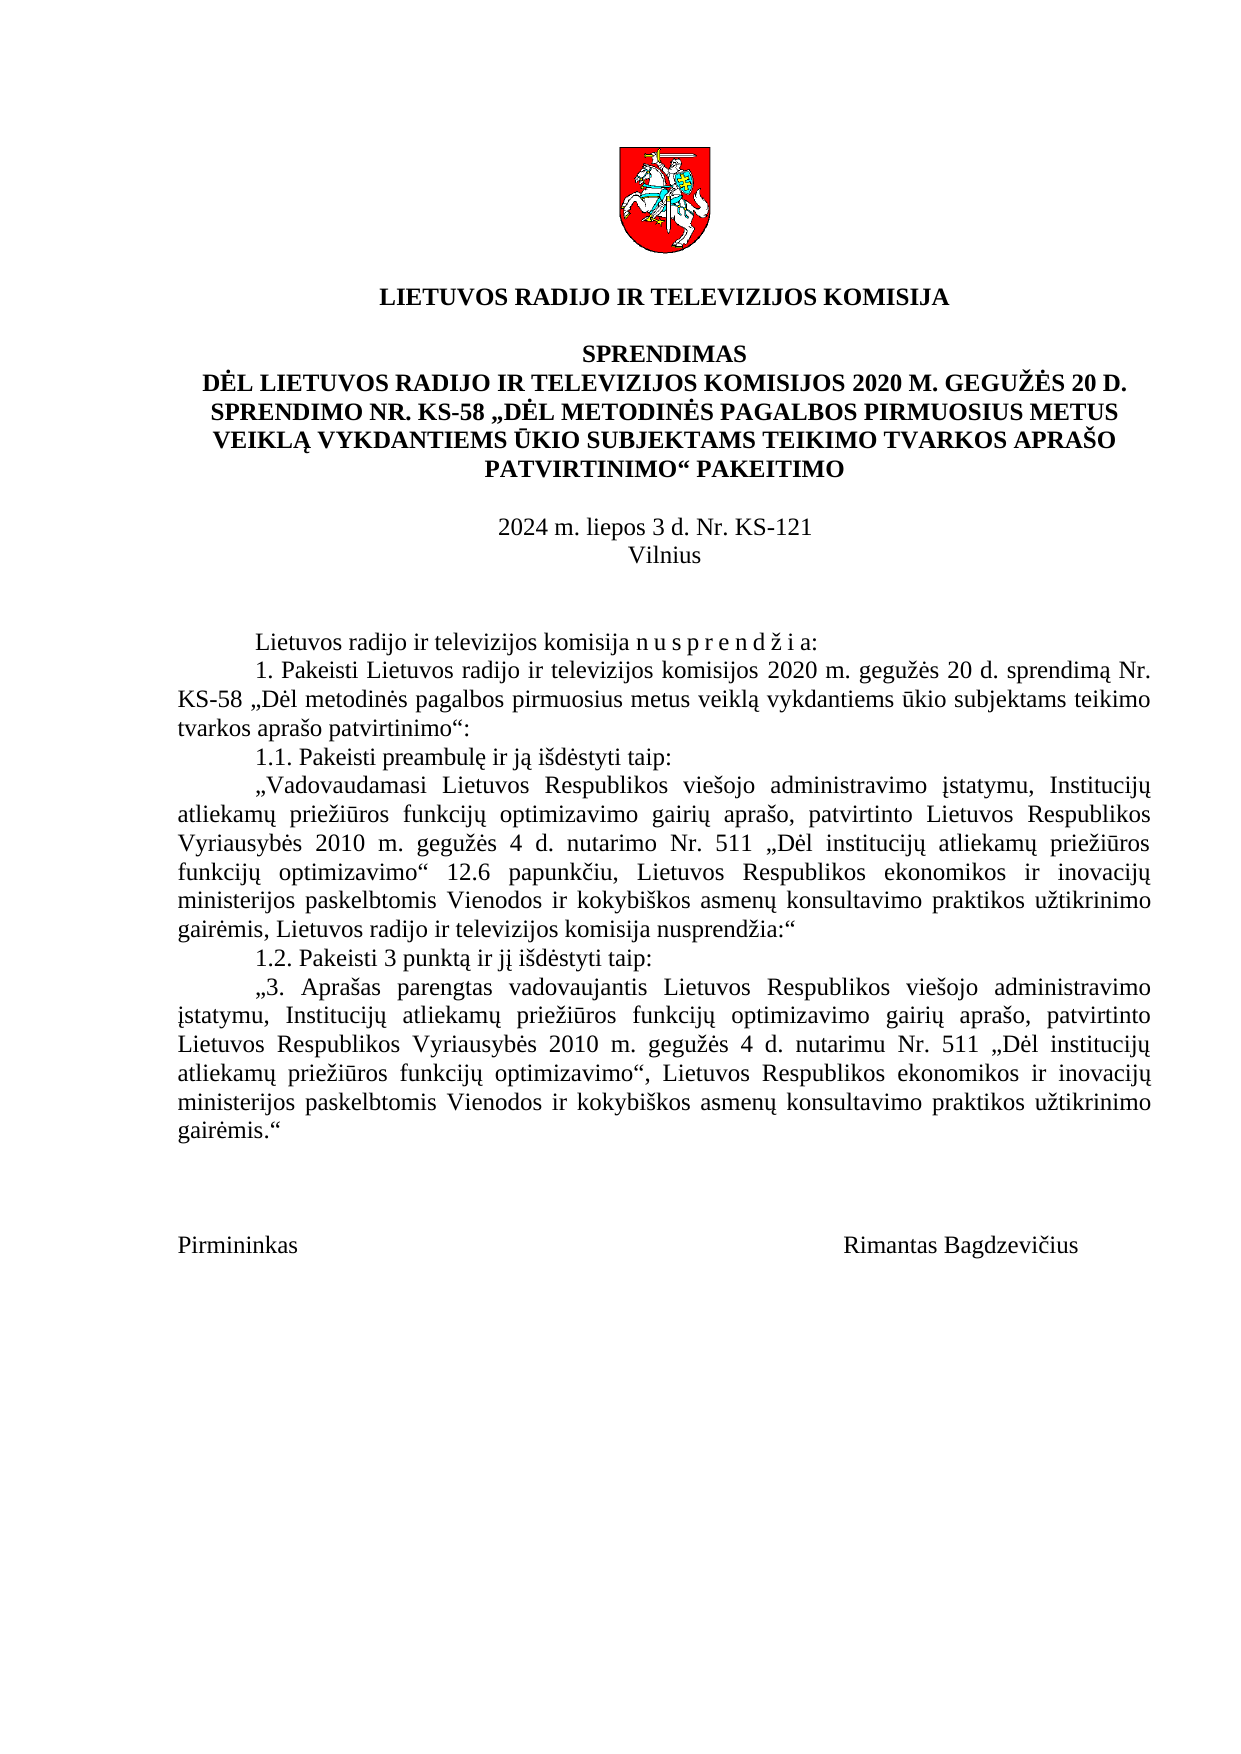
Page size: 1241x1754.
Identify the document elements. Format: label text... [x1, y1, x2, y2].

text 2024 m. liepos 3 d. Nr. KS-121 [177, 512, 1152, 541]
text LIETUVOS RADIJO IR TELEVIZIJOS KOMISIJA [177, 282, 1152, 311]
text Pirmininkas Rimantas Bagdzevičius [177, 1231, 1152, 1259]
text Vilnius [177, 541, 1152, 569]
text 1.1. Pakeisti preambulę ir ją išdėstyti taip: [177, 742, 1152, 771]
text „Vadovaudamasi Lietuvos Respublikos viešojo administravimo įstatymu, Institucijų atliekamų priežiūros funkcijų optimizavimo gairių aprašo, patvirtinto Lietuvos Respublikos Vyriausybės 2010 m. gegužės 4 d. nutarimo Nr. 511 „Dėl institucijų atliekamų priežiūros funkcijų optimizavimo“ 12.6 papunkčiu, Lietuvos Respublikos ekonomikos ir inovacijų ministerijos paskelbtomis Vienodos ir kokybiškos asmenų konsultavimo praktikos užtikrinimo gairėmis, Lietuvos radijo ir televizijos komisija nusprendžia:“ [177, 771, 1152, 943]
text SPRENDIMAS [177, 339, 1152, 368]
text „3. Aprašas parengtas vadovaujantis Lietuvos Respublikos viešojo administravimo įstatymu, Institucijų atliekamų priežiūros funkcijų optimizavimo gairių aprašo, patvirtinto Lietuvos Respublikos Vyriausybės 2010 m. gegužės 4 d. nutarimu Nr. 511 „Dėl institucijų atliekamų priežiūros funkcijų optimizavimo“, Lietuvos Respublikos ekonomikos ir inovacijų ministerijos paskelbtomis Vienodos ir kokybiškos asmenų konsultavimo praktikos užtikrinimo gairėmis.“ [177, 972, 1152, 1144]
text Lietuvos radijo ir televizijos komisija nusprendžia: [177, 627, 1152, 656]
text 1.2. Pakeisti 3 punktą ir jį išdėstyti taip: [177, 943, 1152, 972]
text DĖL LIETUVOS RADIJO IR TELEVIZIJOS KOMISIJOS 2020 M. GEGUŽĖS 20 D. SPRENDIMO NR. KS-58 „DĖL METODINĖS PAGALBOS PIRMUOSIUS METUS VEIKLĄ VYKDANTIEMS ŪKIO SUBJEKTAMS TEIKIMO TVARKOS APRAŠO PATVIRTINIMO“ PAKEITIMO [177, 368, 1152, 483]
text 1. Pakeisti Lietuvos radijo ir televizijos komisijos 2020 m. gegužės 20 d. sprendimą Nr. KS-58 „Dėl metodinės pagalbos pirmuosius metus veiklą vykdantiems ūkio subjektams teikimo tvarkos aprašo patvirtinimo“: [177, 656, 1152, 742]
